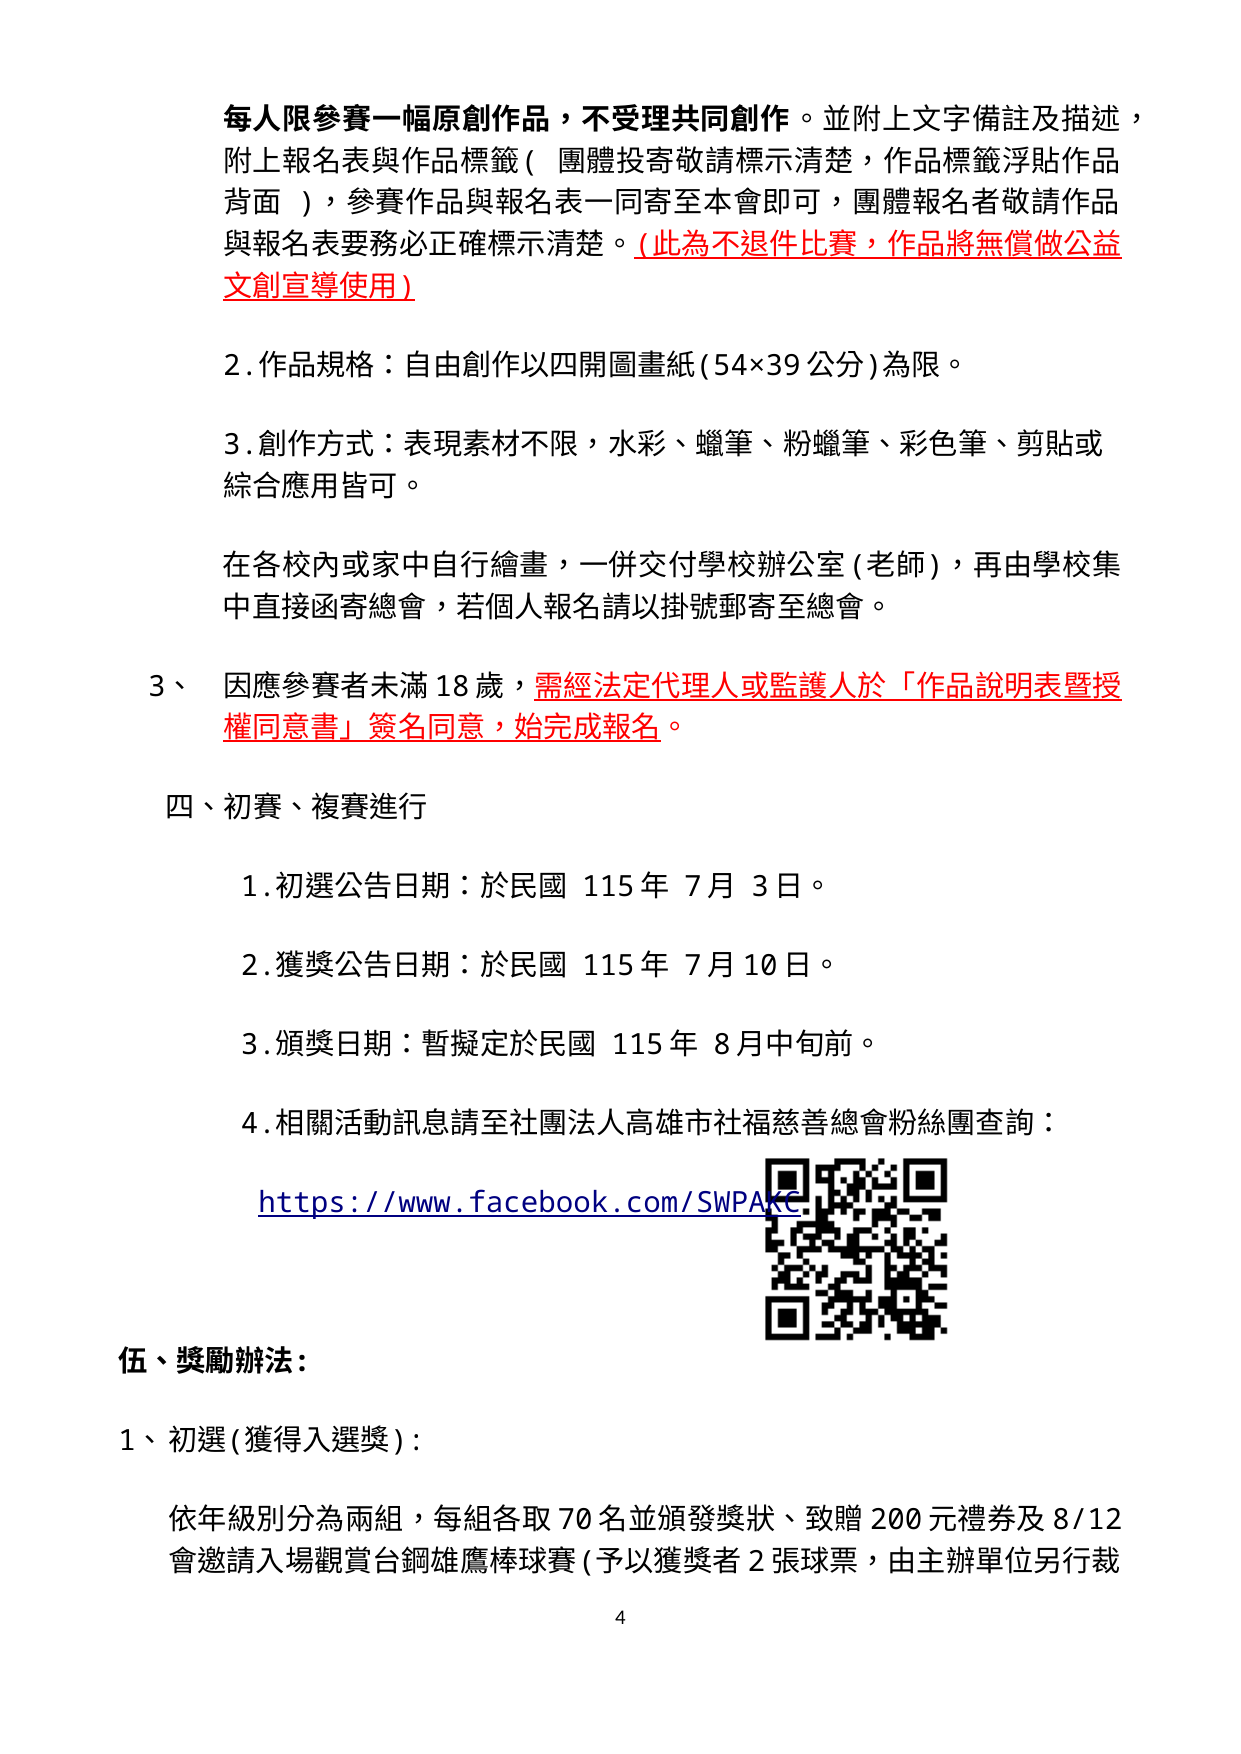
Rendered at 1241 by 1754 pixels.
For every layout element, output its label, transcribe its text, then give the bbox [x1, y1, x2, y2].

text 每人限參賽一幅原創作品，不受理共同創作。並附上文字備註及描述，附上報名表與作品標籤( 團體投寄敬請標示清楚，作品標籤浮貼作品背面 )，參賽作品與報名表一同寄至本會即可，團體報名者敬請作品與報名表要務必正確標示清楚。(此為不退件比賽，作品將無償做公益文創宣導使用) [223, 96, 1122, 304]
text 四、初賽、複賽進行 [148, 784, 1122, 825]
text 3.創作方式：表現素材不限，水彩、蠟筆、粉蠟筆、彩色筆、剪貼或 綜合應用皆可。 [223, 421, 1122, 504]
text 4.相關活動訊息請至社團法人高雄市社福慈善總會粉絲團查詢： [118, 1100, 1122, 1142]
text https://www.facebook.com/SWPAKC [118, 1179, 750, 1221]
text 在各校內或家中自行繪畫，一併交付學校辦公室(老師)，再由學校集中直接函寄總會，若個人報名請以掛號郵寄至總會。 [223, 542, 1122, 625]
list 因應參賽者未滿18歲，需經法定代理人或監護人於「作品說明表暨授權同意書」簽名同意，始完成報名。 [148, 663, 1122, 746]
text 2.作品規格：自由創作以四開圖畫紙(54×39公分)為限。 [223, 342, 1122, 384]
text 3.頒獎日期：暫擬定於民國 115年 8月中旬前。 [118, 1021, 1122, 1063]
text 伍、獎勵辦法: [118, 1338, 1122, 1379]
text 1.初選公告日期：於民國 115年 7月 3日。 [118, 863, 1122, 904]
text 2.獲獎公告日期：於民國 115年 7月10日。 [118, 942, 1122, 984]
text https://www.facebook.com/SWPAKC [963, 1179, 1122, 1221]
list 初選(獲得入選獎): [118, 1417, 1122, 1459]
text 依年級別分為兩組，每組各取70名並頒發獎狀、致贈200元禮券及8/12會邀請入場觀賞台鋼雄鷹棒球賽(予以獲獎者2張球票，由主辦單位另行裁 [168, 1496, 1122, 1579]
